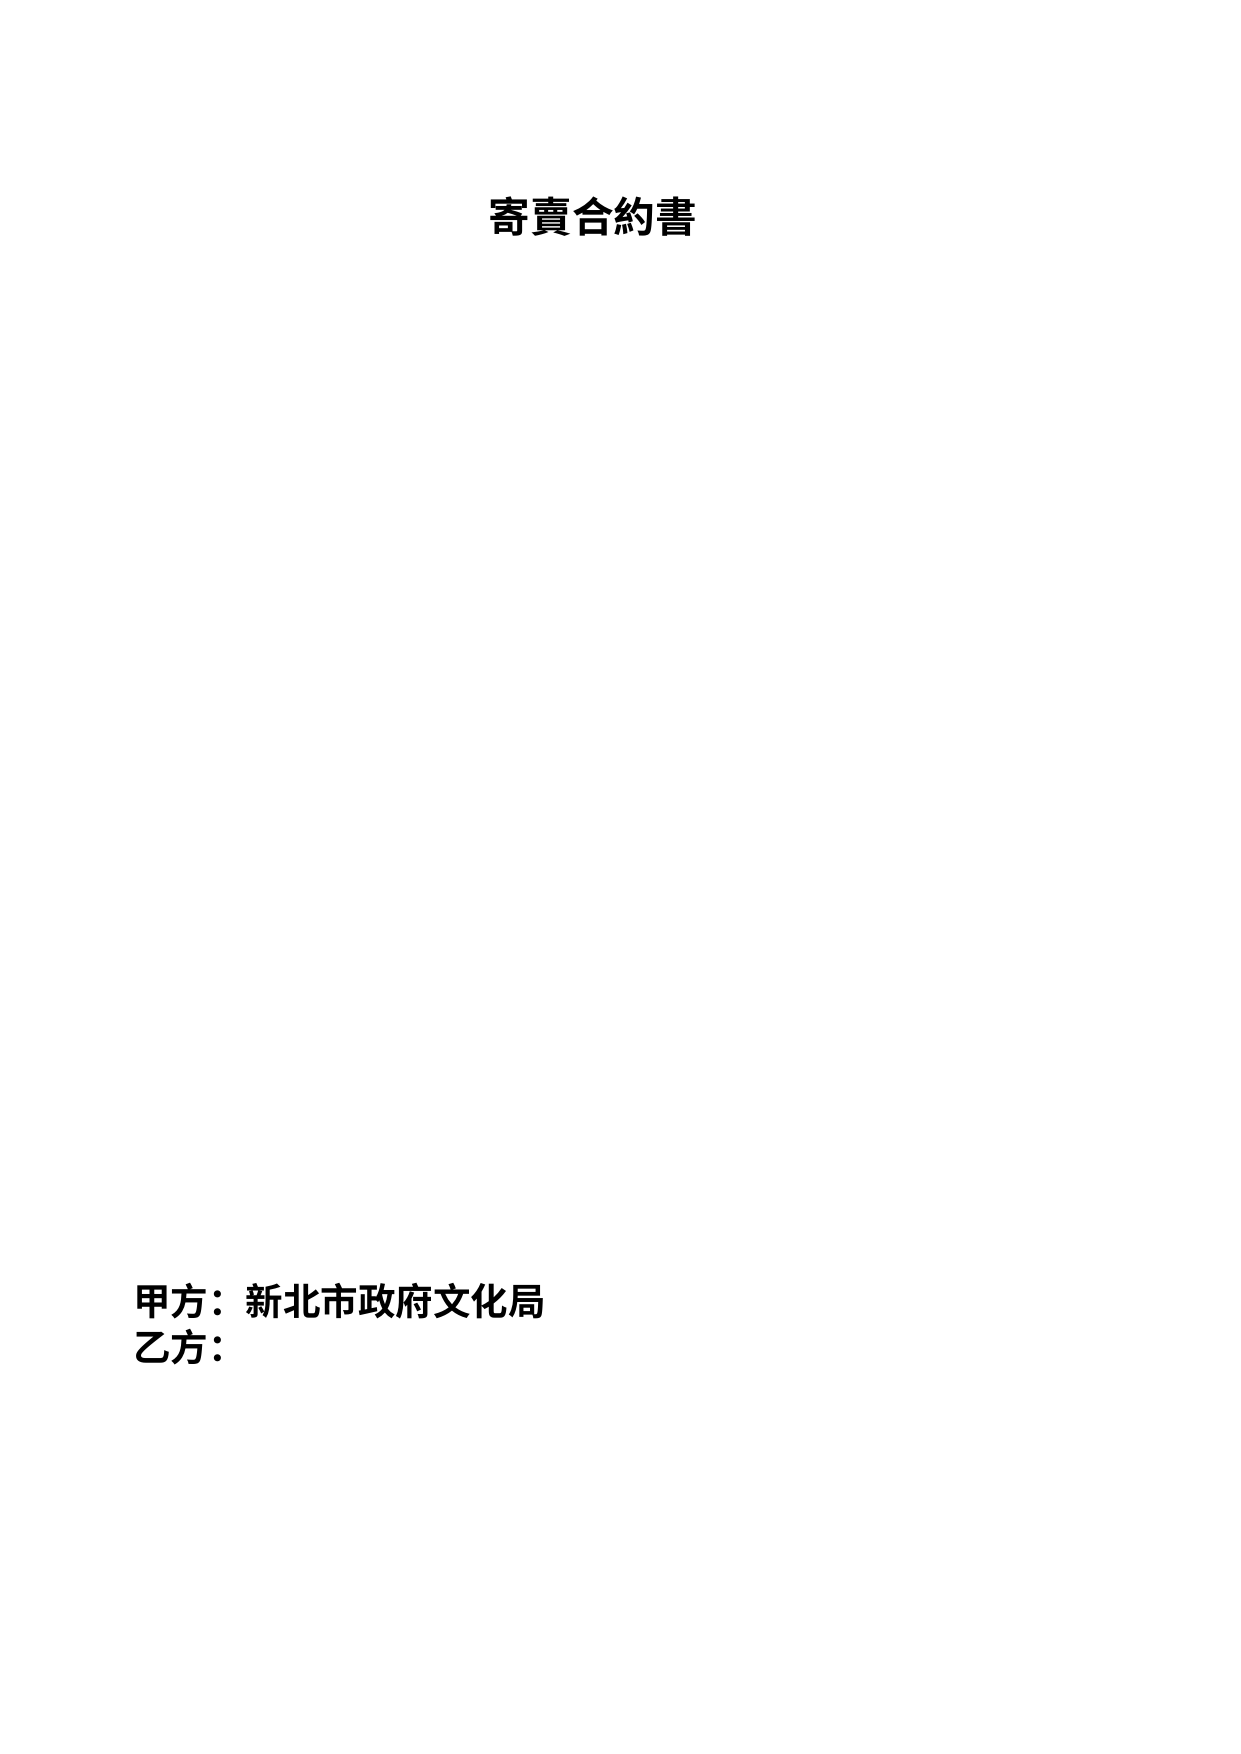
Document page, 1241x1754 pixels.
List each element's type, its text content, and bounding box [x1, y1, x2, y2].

text 寄賣合約書 [133, 196, 1053, 242]
text 甲方：新北市政府文化局 [133, 1279, 1053, 1325]
text 乙方： [133, 1325, 1053, 1371]
